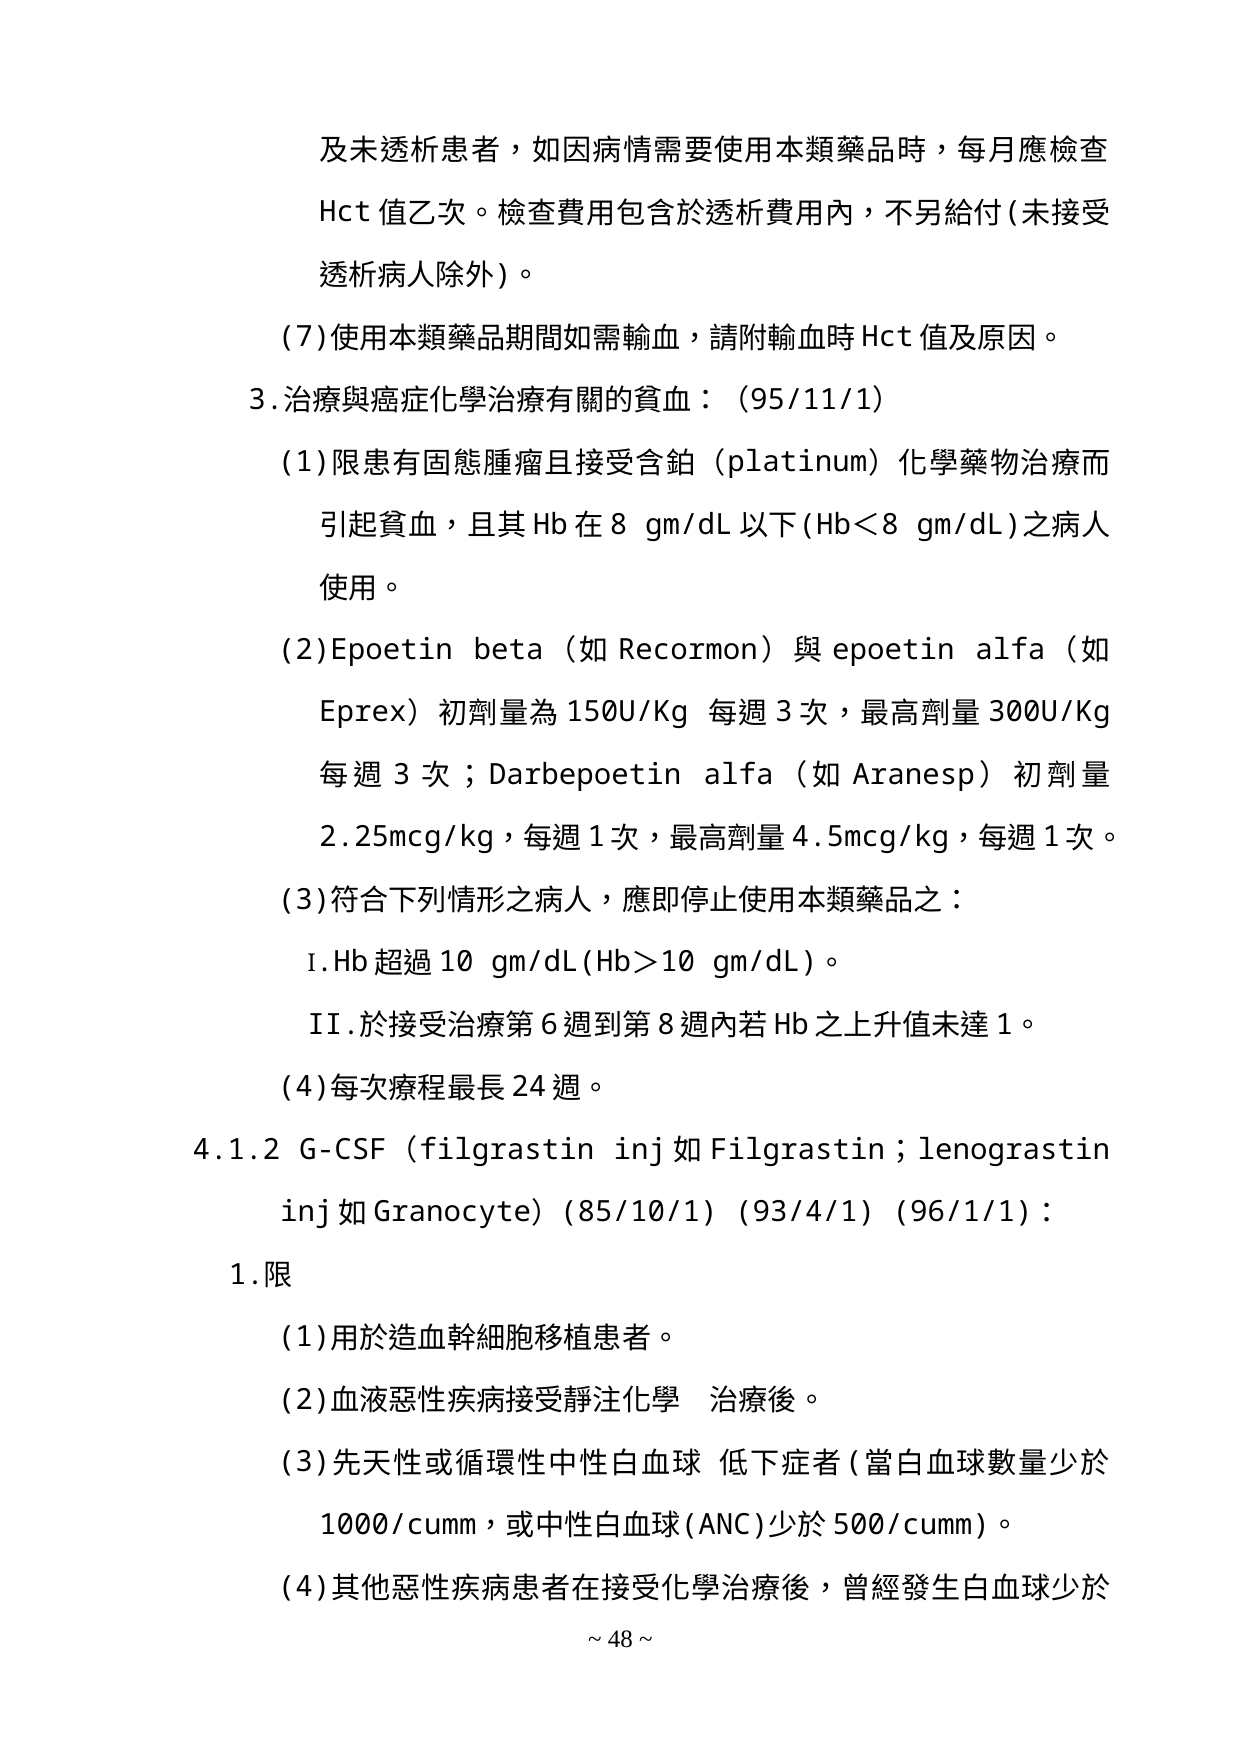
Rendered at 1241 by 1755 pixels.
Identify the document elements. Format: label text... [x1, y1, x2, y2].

text 及未透析患者，如因病情需要使用本類藥品時，每月應檢查Hct值乙次。檢查費用包含於透析費用內，不另給付(未接受透析病人除外)。 [278, 106, 1110, 294]
text (1)用於造血幹細胞移植患者。 [278, 1294, 1110, 1356]
text II.於接受治療第6週到第8週內若Hb之上升值未達1。 [307, 981, 1110, 1044]
text (4)其他惡性疾病患者在接受化學治療後，曾經發生白血球少於 [278, 1544, 1110, 1606]
text Ⅰ.Hb超過10 gm/dL(Hb＞10 gm/dL)。 [307, 919, 1110, 981]
text (2)血液惡性疾病接受靜注化學 治療後。 [278, 1356, 1110, 1419]
text (2)Epoetin beta（如Recormon）與epoetin alfa（如Eprex）初劑量為150U/Kg 每週3次，最高劑量300U/Kg每週3次；Darbepoetin alfa（如Aranesp）初劑量2.25mcg/kg，每週1次，最高劑量4.5mcg/kg，每週1次。 [278, 606, 1110, 856]
text (1)限患有固態腫瘤且接受含鉑（platinum）化學藥物治療而引起貧血，且其Hb在8 gm/dL以下(Hb＜8 gm/dL)之病人使用。 [278, 419, 1110, 606]
text (3)先天性或循環性中性白血球 低下症者(當白血球數量少於1000/cumm，或中性白血球(ANC)少於500/cumm)。 [278, 1419, 1110, 1544]
text (3)符合下列情形之病人，應即停止使用本類藥品之： [278, 856, 1110, 919]
text 1.限 [228, 1231, 1110, 1294]
text (7)使用本類藥品期間如需輸血，請附輸血時Hct值及原因。 [278, 294, 1110, 356]
text 3.治療與癌症化學治療有關的貧血：（95/11/1） [248, 356, 1110, 419]
text 4.1.2 G-CSF（filgrastin inj如Filgrastin；lenograstin inj如Granocyte）(85/10/1) (93/4/1) (96/1/1)： [192, 1106, 1110, 1231]
text (4)每次療程最長24週。 [278, 1044, 1110, 1106]
